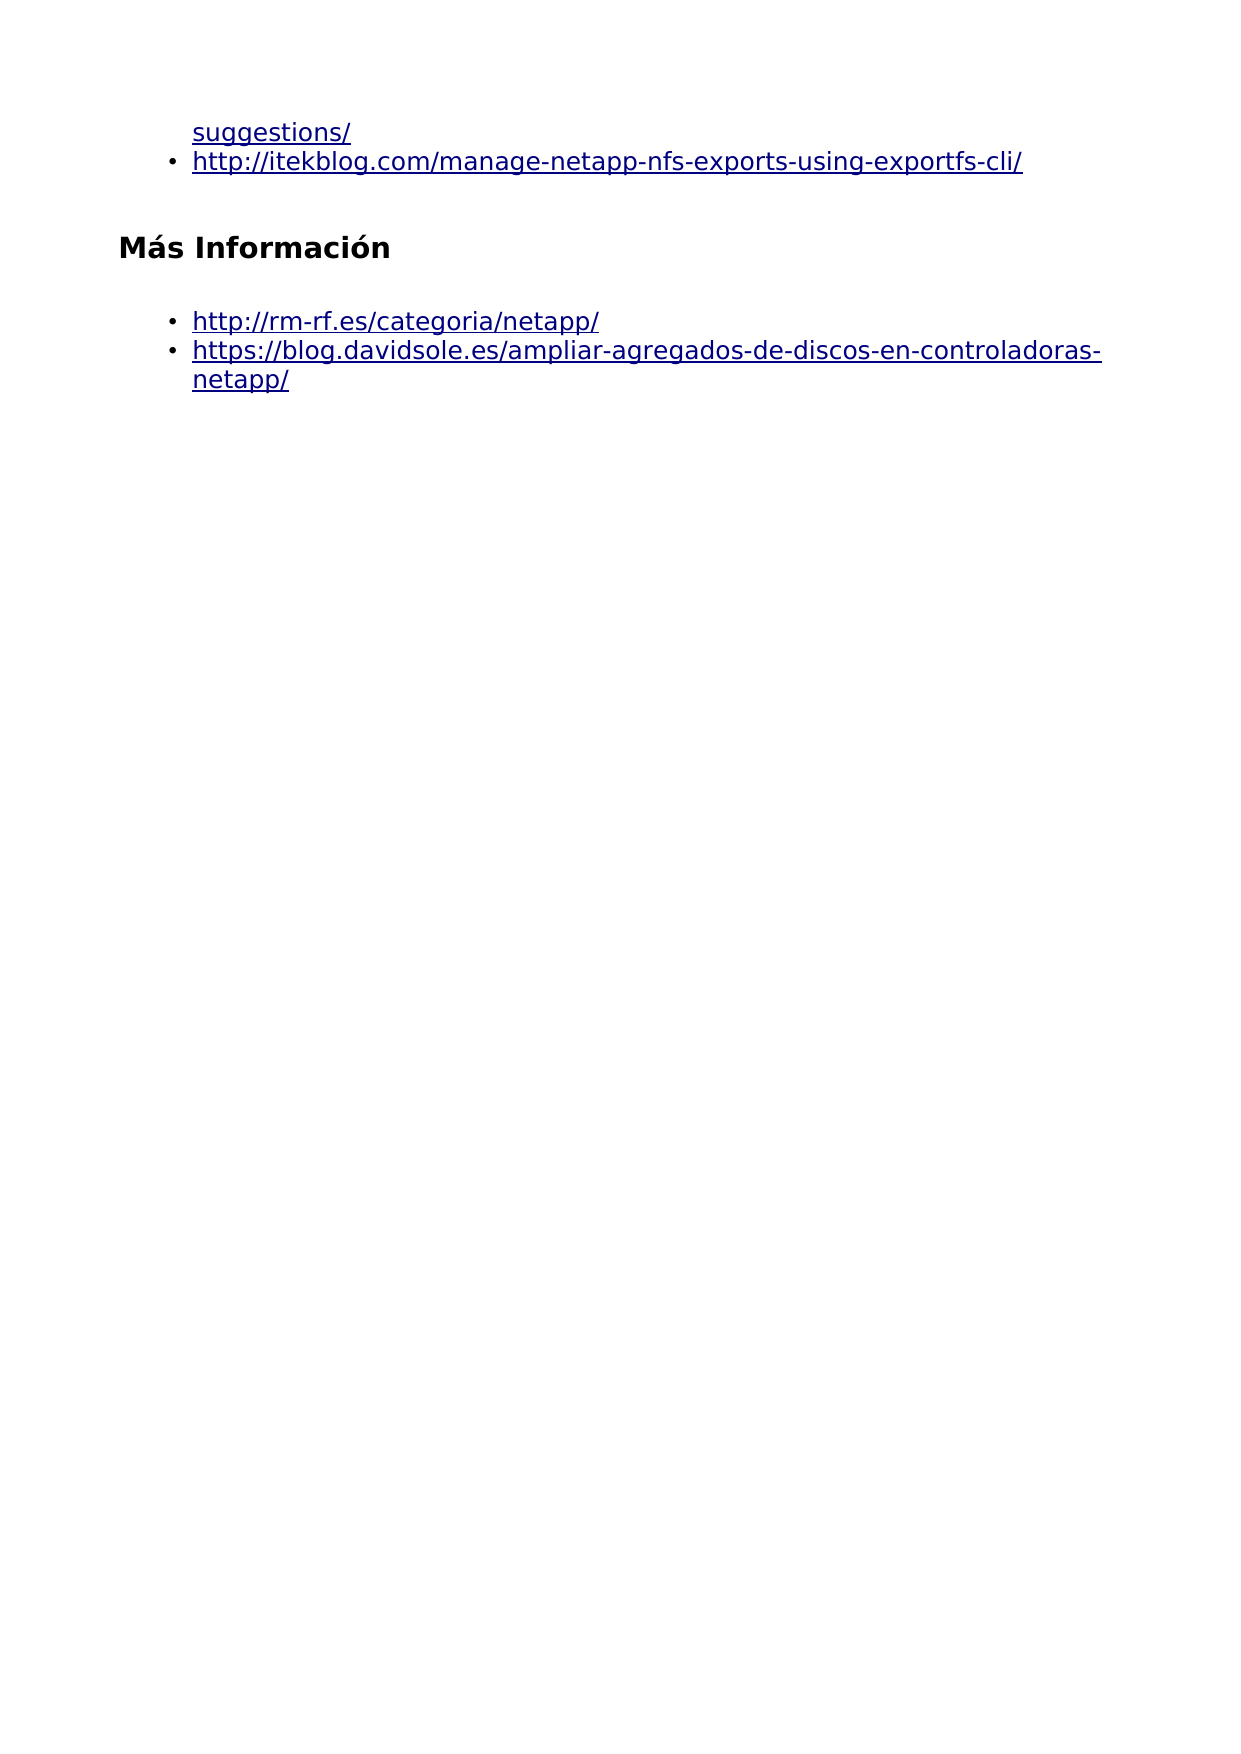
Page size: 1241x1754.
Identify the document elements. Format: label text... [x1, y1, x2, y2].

list http://itekblog.com/manage-netapp-nfs-exports-using-exportfs-cli/ [177, 147, 1122, 176]
list https://blog.davidsole.es/ampliar-agregados-de-discos-en-controladoras-netapp/ [177, 336, 1122, 394]
subtitle Más Información [118, 231, 1122, 265]
list http://rm-rf.es/categoria/netapp/ [177, 307, 1122, 336]
list suggestions/ [177, 118, 1122, 147]
